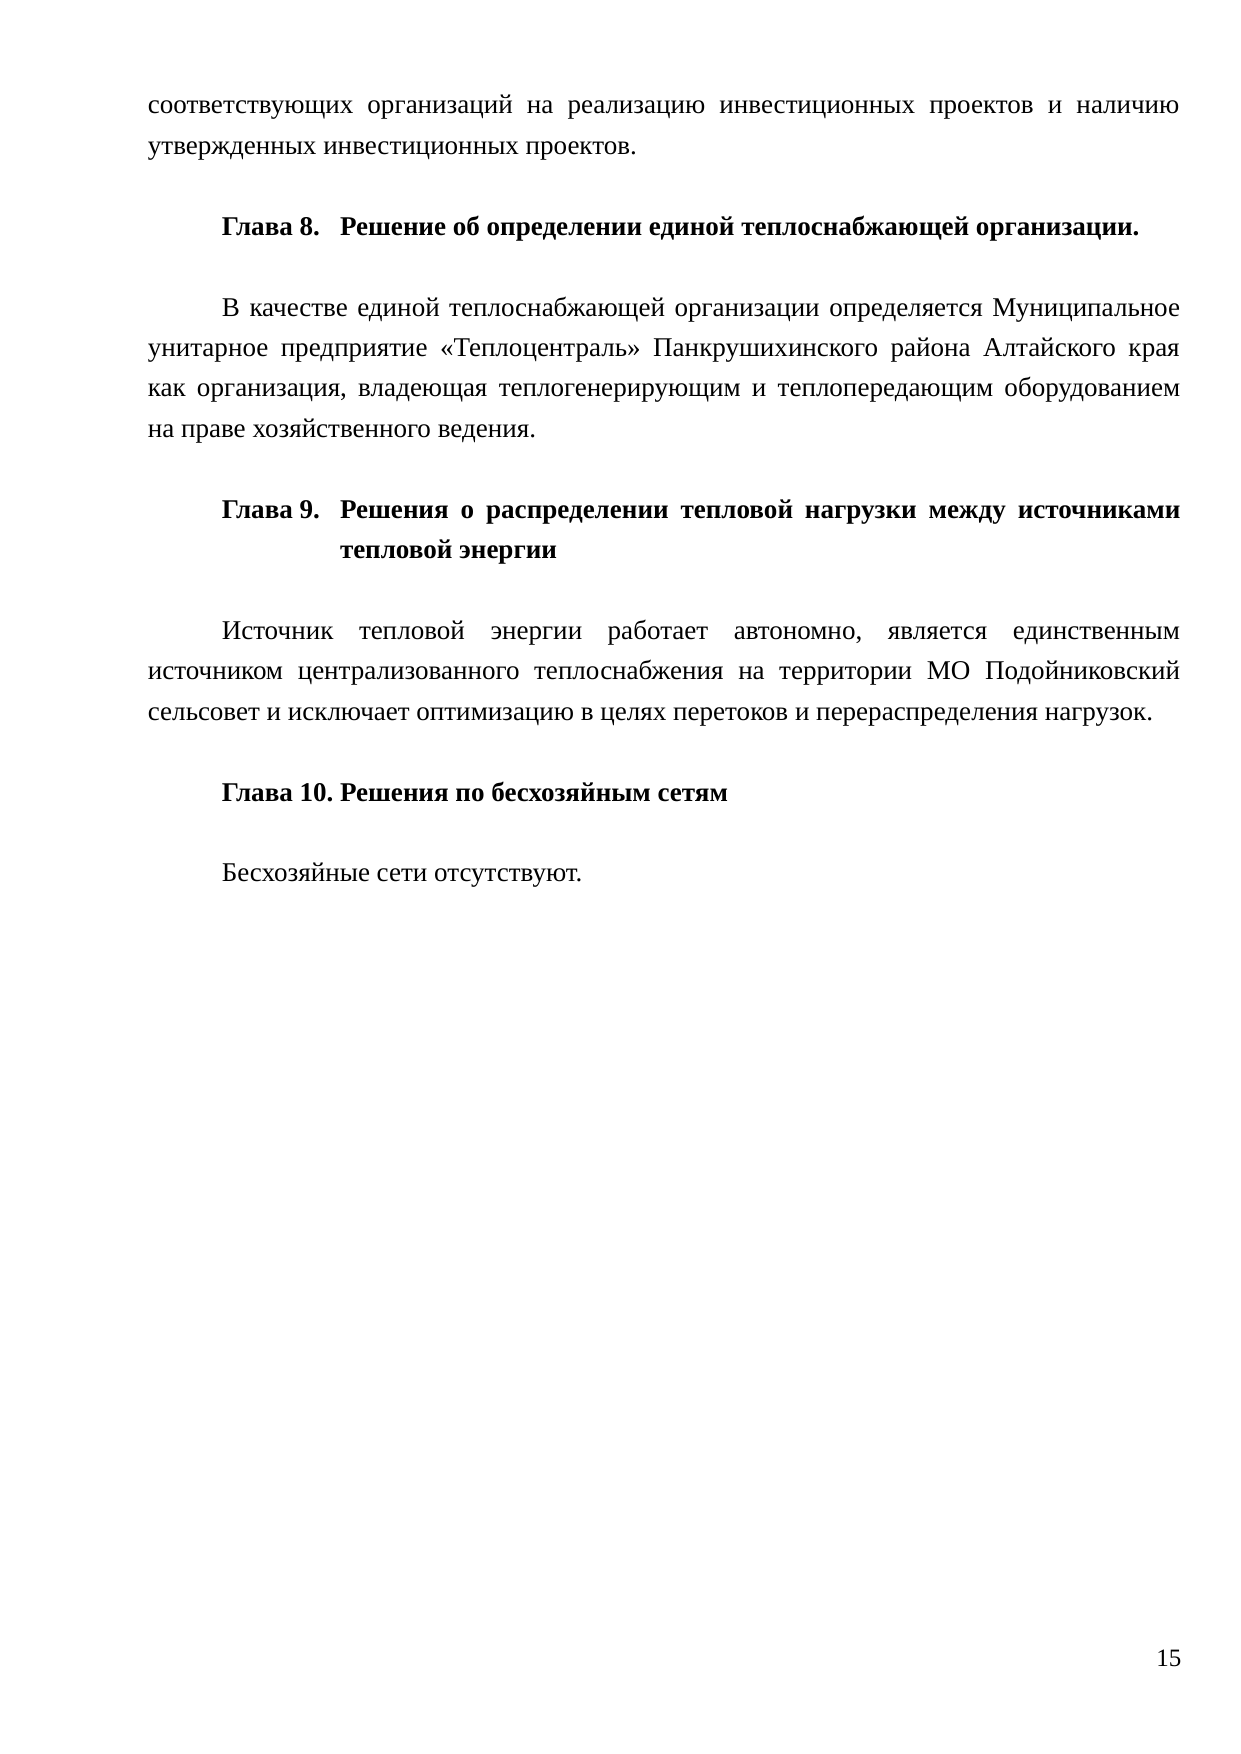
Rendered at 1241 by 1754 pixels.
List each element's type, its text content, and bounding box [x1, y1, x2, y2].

text Глава 10. Решения по бесхозяйным сетям [222, 776, 1181, 807]
text соответствующих организаций на реализацию инвестиционных проектов и наличию утвержденных инвестиционных проектов. [148, 89, 1181, 160]
text Глава 9. Решения о распределении тепловой нагрузки между источниками тепловой энергии [222, 493, 1181, 564]
text Источник тепловой энергии работает автономно, является единственным источником централизованного теплоснабжения на территории МО Подойниковский сельсовет и исключает оптимизацию в целях перетоков и перераспределения нагрузок. [148, 614, 1181, 726]
text В качестве единой теплоснабжающей организации определяется Муниципальное унитарное предприятие «Теплоцентраль» Панкрушихинского района Алтайского края как организация, владеющая теплогенерирующим и теплопередающим оборудованием на праве хозяйственного ведения. [148, 291, 1181, 443]
text Бесхозяйные сети отсутствуют. [148, 857, 1181, 888]
text Глава 8. Решение об определении единой теплоснабжающей организации. [222, 210, 1181, 241]
